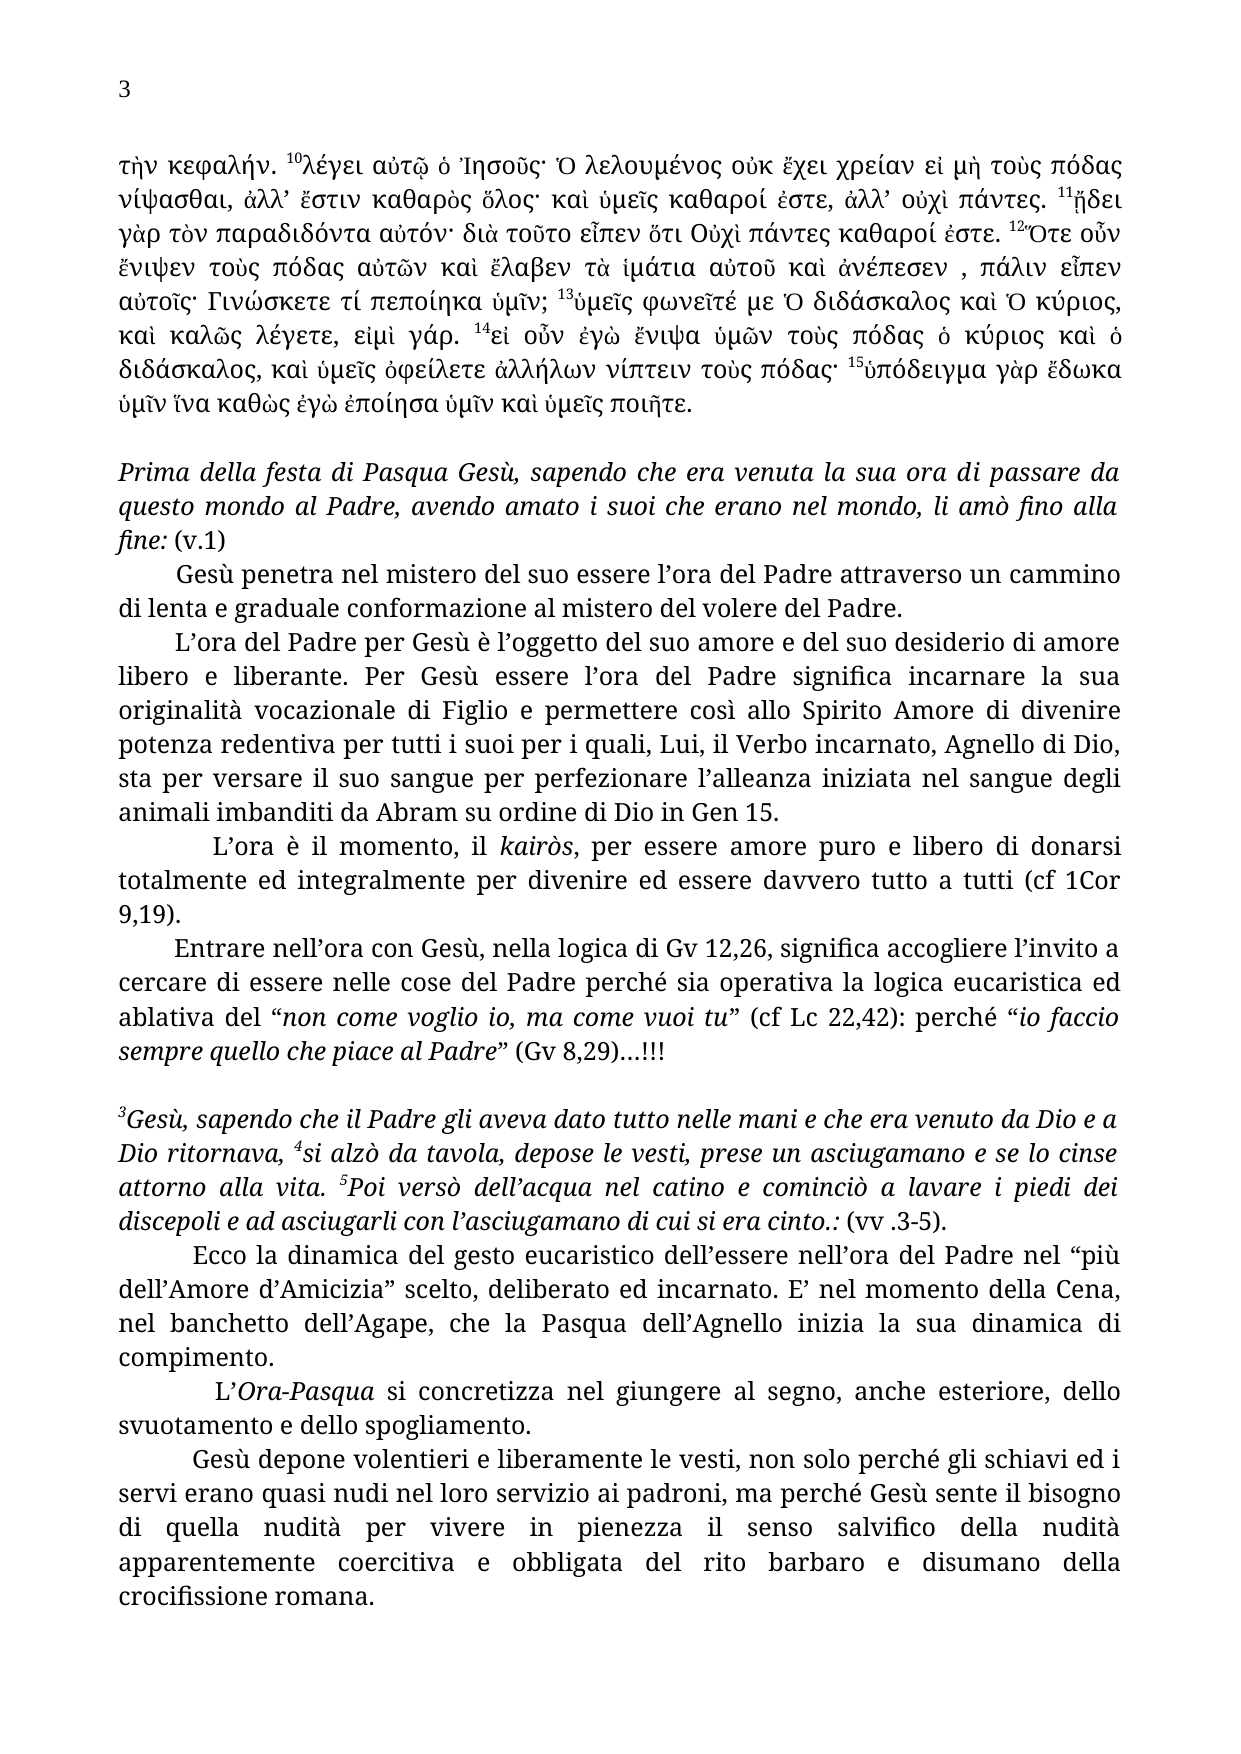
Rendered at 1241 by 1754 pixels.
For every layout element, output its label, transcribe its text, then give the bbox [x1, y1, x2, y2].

text L’ora del Padre per Gesù è l’oggetto del suo amore e del suo desiderio di amore libero e liberante. Per Gesù essere l’ora del Padre significa incarnare la sua originalità vocazionale di Figlio e permettere così allo Spirito Amore di divenire potenza redentiva per tutti i suoi per i quali, Lui, il Verbo incarnato, Agnello di Dio, sta per versare il suo sangue per perfezionare l’alleanza iniziata nel sangue degli animali imbanditi da Abram su ordine di Dio in Gen 15. [118, 624, 1122, 829]
text L’ora è il momento, il kairòs, per essere amore puro e libero di donarsi totalmente ed integralmente per divenire ed essere davvero tutto a tutti (cf 1Cor 9,19). [118, 829, 1122, 931]
text Gesù penetra nel mistero del suo essere l’ora del Padre attraverso un cammino di lenta e graduale conformazione al mistero del volere del Padre. [118, 556, 1122, 624]
text Gesù depone volentieri e liberamente le vesti, non solo perché gli schiavi ed i servi erano quasi nudi nel loro servizio ai padroni, ma perché Gesù sente il bisogno di quella nudità per vivere in pienezza il senso salvifico della nudità apparentemente coercitiva e obbligata del rito barbaro e disumano della crocifissione romana. [118, 1442, 1122, 1612]
text τὴν κεφαλήν. 10λέγει αὐτῷ ὁ Ἰησοῦς· Ὁ λελουμένος οὐκ ἔχει χρείαν εἰ μὴ τοὺς πόδας νίψασθαι, ἀλλ’ ἔστιν καθαρὸς ὅλος· καὶ ὑμεῖς καθαροί ἐστε, ἀλλ’ οὐχὶ πάντες. 11ᾔδει γὰρ τὸν παραδιδόντα αὐτόν· διὰ τοῦτο εἶπεν ὅτι Οὐχὶ πάντες καθαροί ἐστε. 12Ὅτε οὖν ἔνιψεν τοὺς πόδας αὐτῶν καὶ ἔλαβεν τὰ ἱμάτια αὐτοῦ καὶ ἀνέπεσεν , πάλιν εἶπεν αὐτοῖς· Γινώσκετε τί πεποίηκα ὑμῖν; 13ὑμεῖς φωνεῖτέ με Ὁ διδάσκαλος καὶ Ὁ κύριος, καὶ καλῶς λέγετε, εἰμὶ γάρ. 14εἰ οὖν ἐγὼ ἔνιψα ὑμῶν τοὺς πόδας ὁ κύριος καὶ ὁ διδάσκαλος, καὶ ὑμεῖς ὀφείλετε ἀλλήλων νίπτειν τοὺς πόδας· 15ὑπόδειγμα γὰρ ἔδωκα ὑμῖν ἵνα καθὼς ἐγὼ ἐποίησα ὑμῖν καὶ ὑμεῖς ποιῆτε. [118, 148, 1122, 420]
text Entrare nell’ora con Gesù, nella logica di Gv 12,26, significa accogliere l’invito a cercare di essere nelle cose del Padre perché sia operativa la logica eucaristica ed ablativa del “non come voglio io, ma come vuoi tu” (cf Lc 22,42): perché “io faccio sempre quello che piace al Padre” (Gv 8,29)…!!! [118, 931, 1122, 1067]
text Ecco la dinamica del gesto eucaristico dell’essere nell’ora del Padre nel “più dell’Amore d’Amicizia” scelto, deliberato ed incarnato. E’ nel momento della Cena, nel banchetto dell’Agape, che la Pasqua dell’Agnello inizia la sua dinamica di compimento. [118, 1238, 1122, 1374]
text 3Gesù, sapendo che il Padre gli aveva dato tutto nelle mani e che era venuto da Dio e a Dio ritornava, 4si alzò da tavola, depose le vesti, prese un asciugamano e se lo cinse attorno alla vita. 5Poi versò dell’acqua nel catino e cominciò a lavare i piedi dei discepoli e ad asciugarli con l’asciugamano di cui si era cinto.: (vv .3-5). [118, 1101, 1122, 1238]
text Prima della festa di Pasqua Gesù, sapendo che era venuta la sua ora di passare da questo mondo al Padre, avendo amato i suoi che erano nel mondo, li amò fino alla fine: (v.1) [118, 454, 1122, 556]
text L’Ora-Pasqua si concretizza nel giungere al segno, anche esteriore, dello svuotamento e dello spogliamento. [118, 1374, 1122, 1442]
